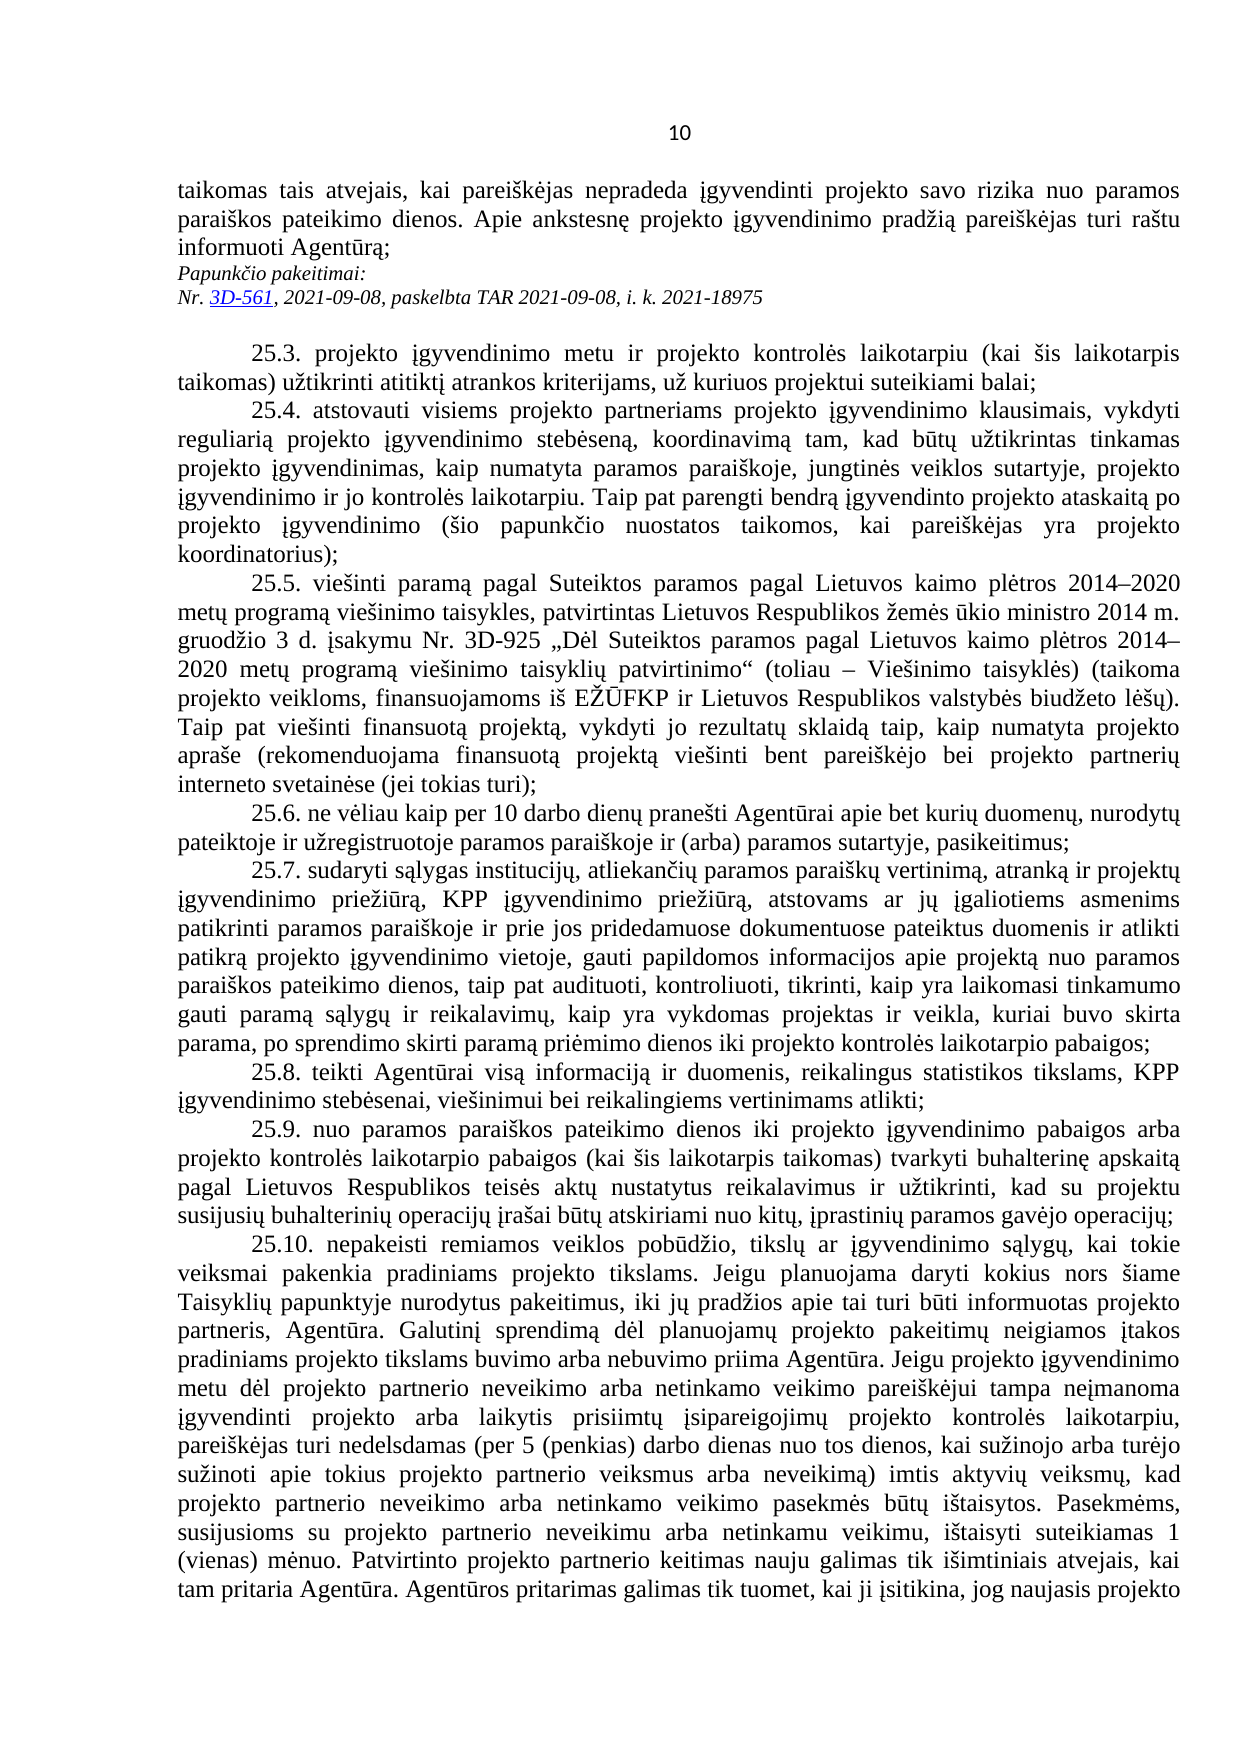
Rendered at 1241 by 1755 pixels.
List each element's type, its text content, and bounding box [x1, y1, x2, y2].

text 25.6. ne vėliau kaip per 10 darbo dienų pranešti Agentūrai apie bet kurių duomenų, nurodytų pateiktoje ir užregistruotoje paramos paraiškoje ir (arba) paramos sutartyje, pasikeitimus; [177, 798, 1181, 856]
text 25.10. nepakeisti remiamos veiklos pobūdžio, tikslų ar įgyvendinimo sąlygų, kai tokie veiksmai pakenkia pradiniams projekto tikslams. Jeigu planuojama daryti kokius nors šiame Taisyklių papunktyje nurodytus pakeitimus, iki jų pradžios apie tai turi būti informuotas projekto partneris, Agentūra. Galutinį sprendimą dėl planuojamų projekto pakeitimų neigiamos įtakos pradiniams projekto tikslams buvimo arba nebuvimo priima Agentūra. Jeigu projekto įgyvendinimo metu dėl projekto partnerio neveikimo arba netinkamo veikimo pareiškėjui tampa neįmanoma įgyvendinti projekto arba laikytis prisiimtų įsipareigojimų projekto kontrolės laikotarpiu, pareiškėjas turi nedelsdamas (per 5 (penkias) darbo dienas nuo tos dienos, kai sužinojo arba turėjo sužinoti apie tokius projekto partnerio veiksmus arba neveikimą) imtis aktyvių veiksmų, kad projekto partnerio neveikimo arba netinkamo veikimo pasekmės būtų ištaisytos. Pasekmėms, susijusioms su projekto partnerio neveikimu arba netinkamu veikimu, ištaisyti suteikiamas 1 (vienas) mėnuo. Patvirtinto projekto partnerio keitimas nauju galimas tik išimtiniais atvejais, kai tam pritaria Agentūra. Agentūros pritarimas galimas tik tuomet, kai ji įsitikina, jog naujasis projekto [177, 1229, 1181, 1603]
text 25.7. sudaryti sąlygas institucijų, atliekančių paramos paraiškų vertinimą, atranką ir projektų įgyvendinimo priežiūrą, KPP įgyvendinimo priežiūrą, atstovams ar jų įgaliotiems asmenims patikrinti paramos paraiškoje ir prie jos pridedamuose dokumentuose pateiktus duomenis ir atlikti patikrą projekto įgyvendinimo vietoje, gauti papildomos informacijos apie projektą nuo paramos paraiškos pateikimo dienos, taip pat audituoti, kontroliuoti, tikrinti, kaip yra laikomasi tinkamumo gauti paramą sąlygų ir reikalavimų, kaip yra vykdomas projektas ir veikla, kuriai buvo skirta parama, po sprendimo skirti paramą priėmimo dienos iki projekto kontrolės laikotarpio pabaigos; [177, 856, 1181, 1057]
text Papunkčio pakeitimai: [177, 261, 1181, 285]
text 25.8. teikti Agentūrai visą informaciją ir duomenis, reikalingus statistikos tikslams, KPP įgyvendinimo stebėsenai, viešinimui bei reikalingiems vertinimams atlikti; [177, 1057, 1181, 1114]
text 25.9. nuo paramos paraiškos pateikimo dienos iki projekto įgyvendinimo pabaigos arba projekto kontrolės laikotarpio pabaigos (kai šis laikotarpis taikomas) tvarkyti buhalterinę apskaitą pagal Lietuvos Respublikos teisės aktų nustatytus reikalavimus ir užtikrinti, kad su projektu susijusių buhalterinių operacijų įrašai būtų atskiriami nuo kitų, įprastinių paramos gavėjo operacijų; [177, 1114, 1181, 1229]
text 25.5. viešinti paramą pagal Suteiktos paramos pagal Lietuvos kaimo plėtros 2014–2020 metų programą viešinimo taisykles, patvirtintas Lietuvos Respublikos žemės ūkio ministro 2014 m. gruodžio 3 d. įsakymu Nr. 3D-925 „Dėl Suteiktos paramos pagal Lietuvos kaimo plėtros 2014–2020 metų programą viešinimo taisyklių patvirtinimo“ (toliau – Viešinimo taisyklės) (taikoma projekto veikloms, finansuojamoms iš EŽŪFKP ir Lietuvos Respublikos valstybės biudžeto lėšų). Taip pat viešinti finansuotą projektą, vykdyti jo rezultatų sklaidą taip, kaip numatyta projekto apraše (rekomenduojama finansuotą projektą viešinti bent pareiškėjo bei projekto partnerių interneto svetainėse (jei tokias turi); [177, 568, 1181, 798]
text taikomas tais atvejais, kai pareiškėjas nepradeda įgyvendinti projekto savo rizika nuo paramos paraiškos pateikimo dienos. Apie ankstesnę projekto įgyvendinimo pradžią pareiškėjas turi raštu informuoti Agentūrą; [177, 175, 1181, 261]
text Nr. 3D-561, 2021-09-08, paskelbta TAR 2021-09-08, i. k. 2021-18975 [177, 285, 1181, 309]
text 25.3. projekto įgyvendinimo metu ir projekto kontrolės laikotarpiu (kai šis laikotarpis taikomas) užtikrinti atitiktį atrankos kriterijams, už kuriuos projektui suteikiami balai; [177, 338, 1181, 396]
text 25.4. atstovauti visiems projekto partneriams projekto įgyvendinimo klausimais, vykdyti reguliarią projekto įgyvendinimo stebėseną, koordinavimą tam, kad būtų užtikrintas tinkamas projekto įgyvendinimas, kaip numatyta paramos paraiškoje, jungtinės veiklos sutartyje, projekto įgyvendinimo ir jo kontrolės laikotarpiu. Taip pat parengti bendrą įgyvendinto projekto ataskaitą po projekto įgyvendinimo (šio papunkčio nuostatos taikomos, kai pareiškėjas yra projekto koordinatorius); [177, 396, 1181, 568]
